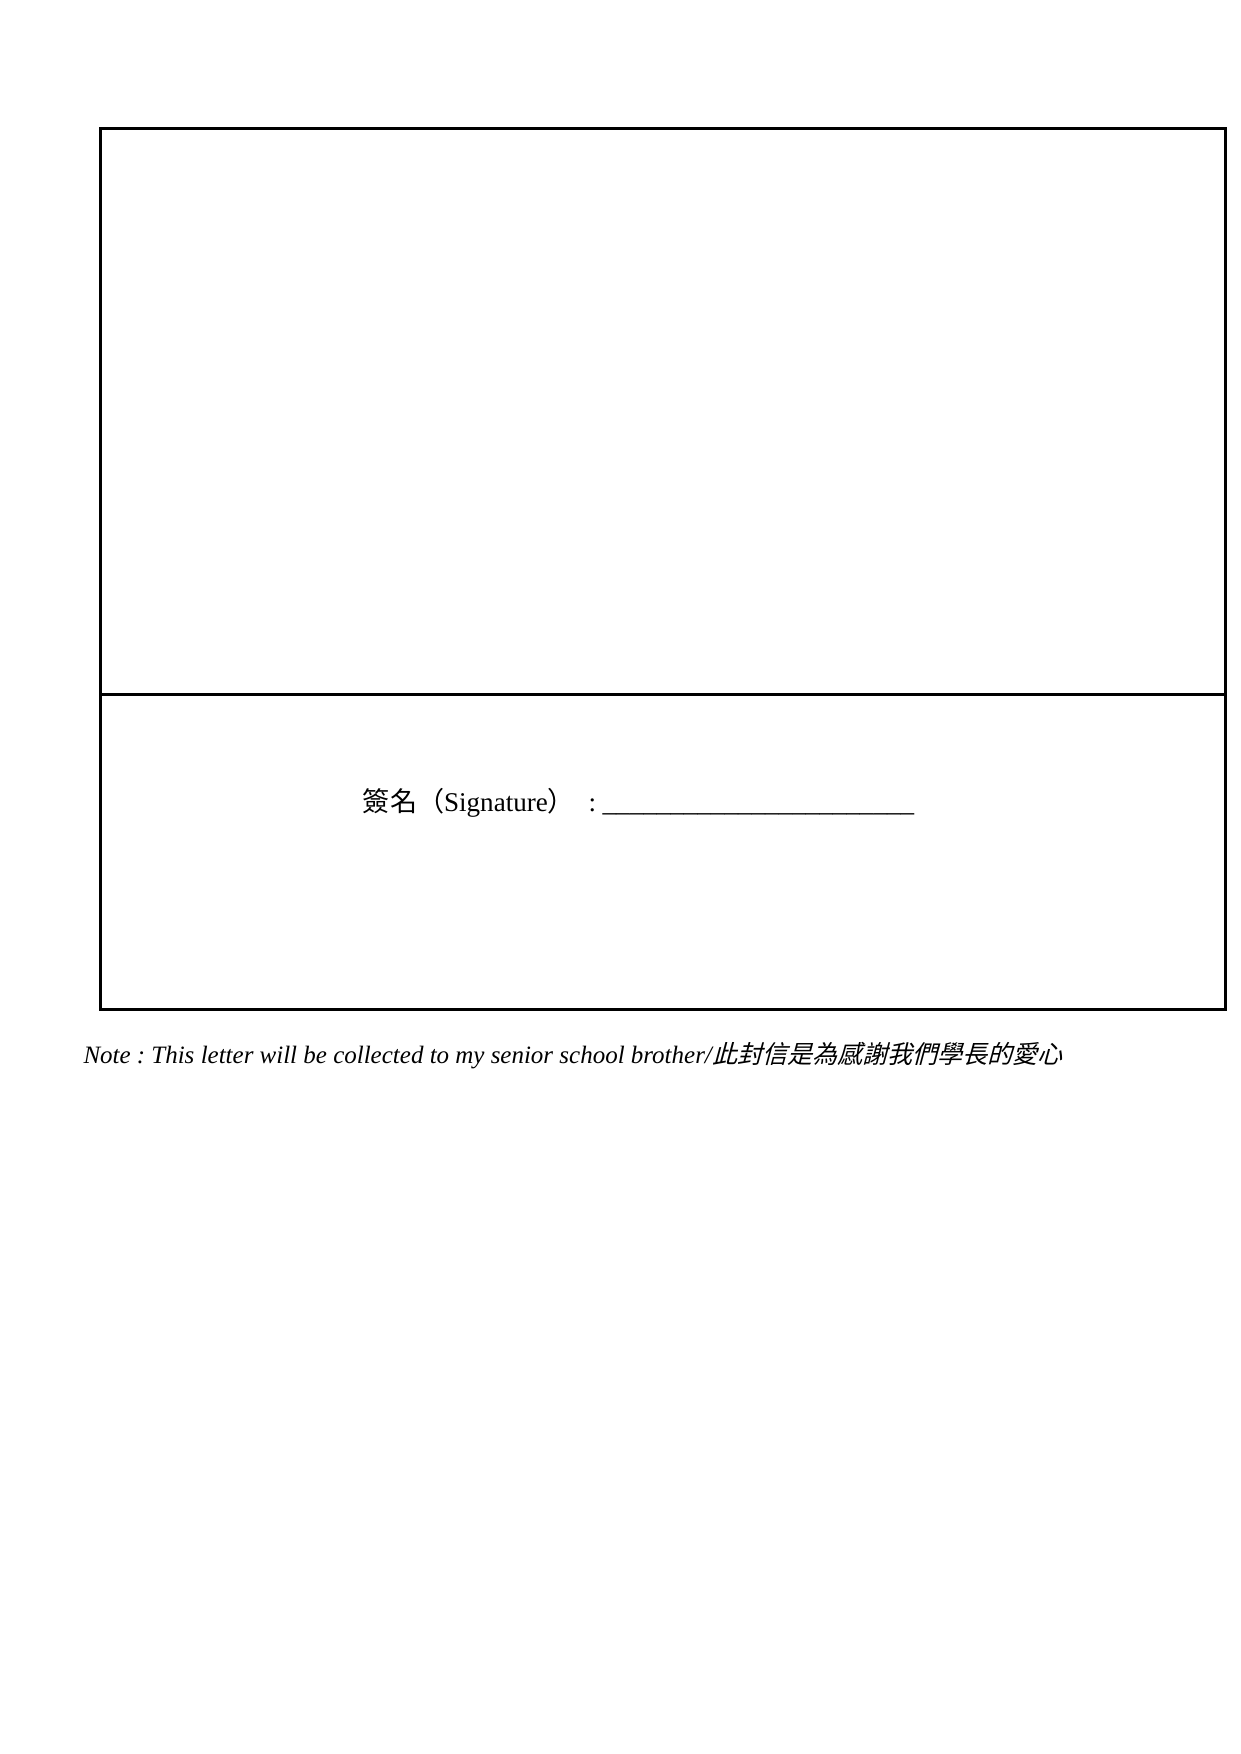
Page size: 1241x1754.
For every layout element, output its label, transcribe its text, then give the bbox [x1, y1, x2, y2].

table_cell [102, 130, 1224, 693]
text Note : This letter will be collected to my senior school brother/此封信是為感謝我們學長的愛心 [71, 1011, 1169, 1074]
table_cell 簽名（Signature） : _______________________ [102, 696, 1224, 1008]
